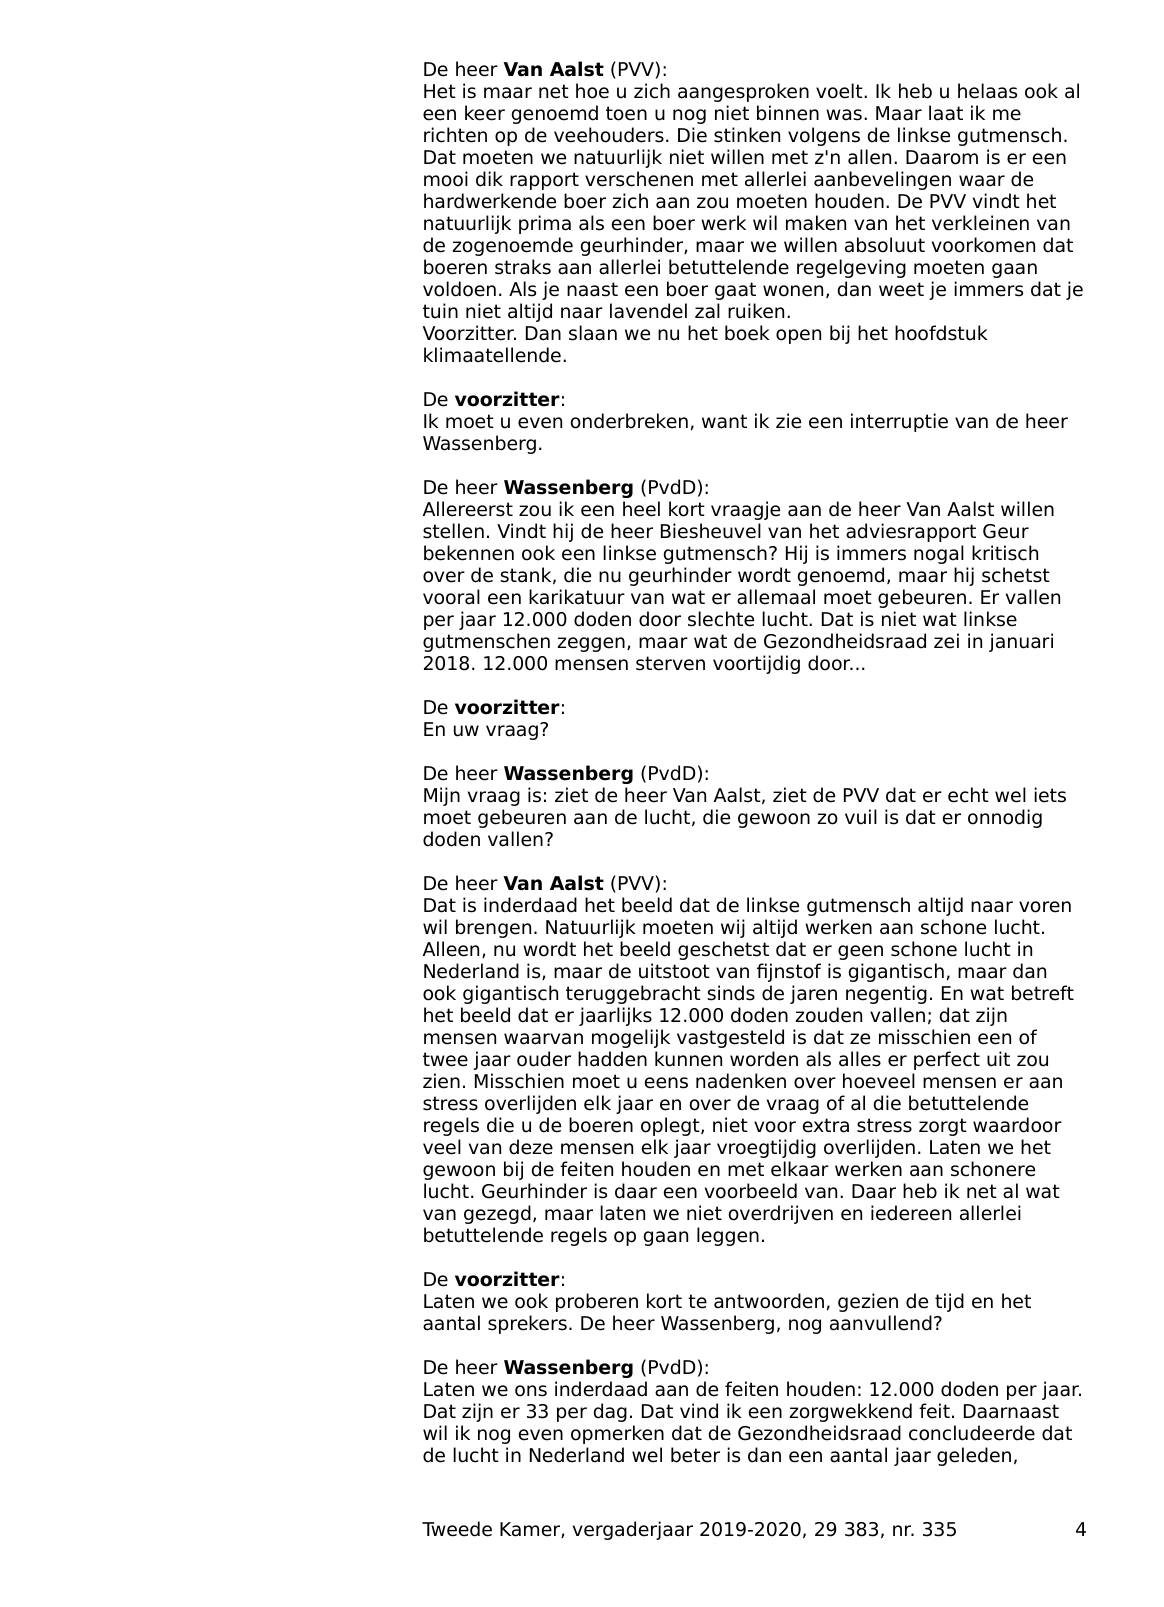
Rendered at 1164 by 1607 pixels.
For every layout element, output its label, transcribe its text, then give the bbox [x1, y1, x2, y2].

text En uw vraag? [422, 719, 1087, 741]
text Dat is inderdaad het beeld dat de linkse gutmensch altijd naar voren wil brengen. Natuurlijk moeten wij altijd werken aan schone lucht. Alleen, nu wordt het beeld geschetst dat er geen schone lucht in Nederland is, maar de uitstoot van fijnstof is gigantisch, maar dan ook gigantisch teruggebracht sinds de jaren negentig. En wat betreft het beeld dat er jaarlijks 12.000 doden zouden vallen; dat zijn mensen waarvan mogelijk vastgesteld is dat ze misschien een of twee jaar ouder hadden kunnen worden als alles er perfect uit zou zien. Misschien moet u eens nadenken over hoeveel mensen er aan stress overlijden elk jaar en over de vraag of al die betuttelende regels die u de boeren oplegt, niet voor extra stress zorgt waardoor veel van deze mensen elk jaar vroegtijdig overlijden. Laten we het gewoon bij de feiten houden en met elkaar werken aan schonere lucht. Geurhinder is daar een voorbeeld van. Daar heb ik net al wat van gezegd, maar laten we niet overdrijven en iedereen allerlei betuttelende regels op gaan leggen. [422, 895, 1087, 1247]
text De heer Wassenberg (PvdD): [422, 1357, 1087, 1379]
text De voorzitter: [422, 697, 1087, 719]
text Voorzitter. Dan slaan we nu het boek open bij het hoofdstuk klimaatellende. [422, 323, 1087, 367]
text Laten we ook proberen kort te antwoorden, gezien de tijd en het aantal sprekers. De heer Wassenberg, nog aanvullend? [422, 1291, 1087, 1335]
text Mijn vraag is: ziet de heer Van Aalst, ziet de PVV dat er echt wel iets moet gebeuren aan de lucht, die gewoon zo vuil is dat er onnodig doden vallen? [422, 785, 1087, 851]
text Ik moet u even onderbreken, want ik zie een interruptie van de heer Wassenberg. [422, 411, 1087, 455]
text Het is maar net hoe u zich aangesproken voelt. Ik heb u helaas ook al een keer genoemd toen u nog niet binnen was. Maar laat ik me richten op de veehouders. Die stinken volgens de linkse gutmensch. Dat moeten we natuurlijk niet willen met z'n allen. Daarom is er een mooi dik rapport verschenen met allerlei aanbevelingen waar de hardwerkende boer zich aan zou moeten houden. De PVV vindt het natuurlijk prima als een boer werk wil maken van het verkleinen van de zogenoemde geurhinder, maar we willen absoluut voorkomen dat boeren straks aan allerlei betuttelende regelgeving moeten gaan voldoen. Als je naast een boer gaat wonen, dan weet je immers dat je tuin niet altijd naar lavendel zal ruiken. [422, 81, 1087, 323]
text De voorzitter: [422, 1269, 1087, 1291]
text De heer Wassenberg (PvdD): [422, 477, 1087, 499]
text De heer Wassenberg (PvdD): [422, 763, 1087, 785]
text De voorzitter: [422, 389, 1087, 411]
text De heer Van Aalst (PVV): [422, 873, 1087, 895]
text De heer Van Aalst (PVV): [422, 59, 1087, 81]
text Allereerst zou ik een heel kort vraagje aan de heer Van Aalst willen stellen. Vindt hij de heer Biesheuvel van het adviesrapport Geur bekennen ook een linkse gutmensch? Hij is immers nogal kritisch over de stank, die nu geurhinder wordt genoemd, maar hij schetst vooral een karikatuur van wat er allemaal moet gebeuren. Er vallen per jaar 12.000 doden door slechte lucht. Dat is niet wat linkse gutmenschen zeggen, maar wat de Gezondheidsraad zei in januari 2018. 12.000 mensen sterven voortijdig door... [422, 499, 1087, 675]
text Laten we ons inderdaad aan de feiten houden: 12.000 doden per jaar. Dat zijn er 33 per dag. Dat vind ik een zorgwekkend feit. Daarnaast wil ik nog even opmerken dat de Gezondheidsraad concludeerde dat de lucht in Nederland wel beter is dan een aantal jaar geleden, [422, 1379, 1087, 1467]
